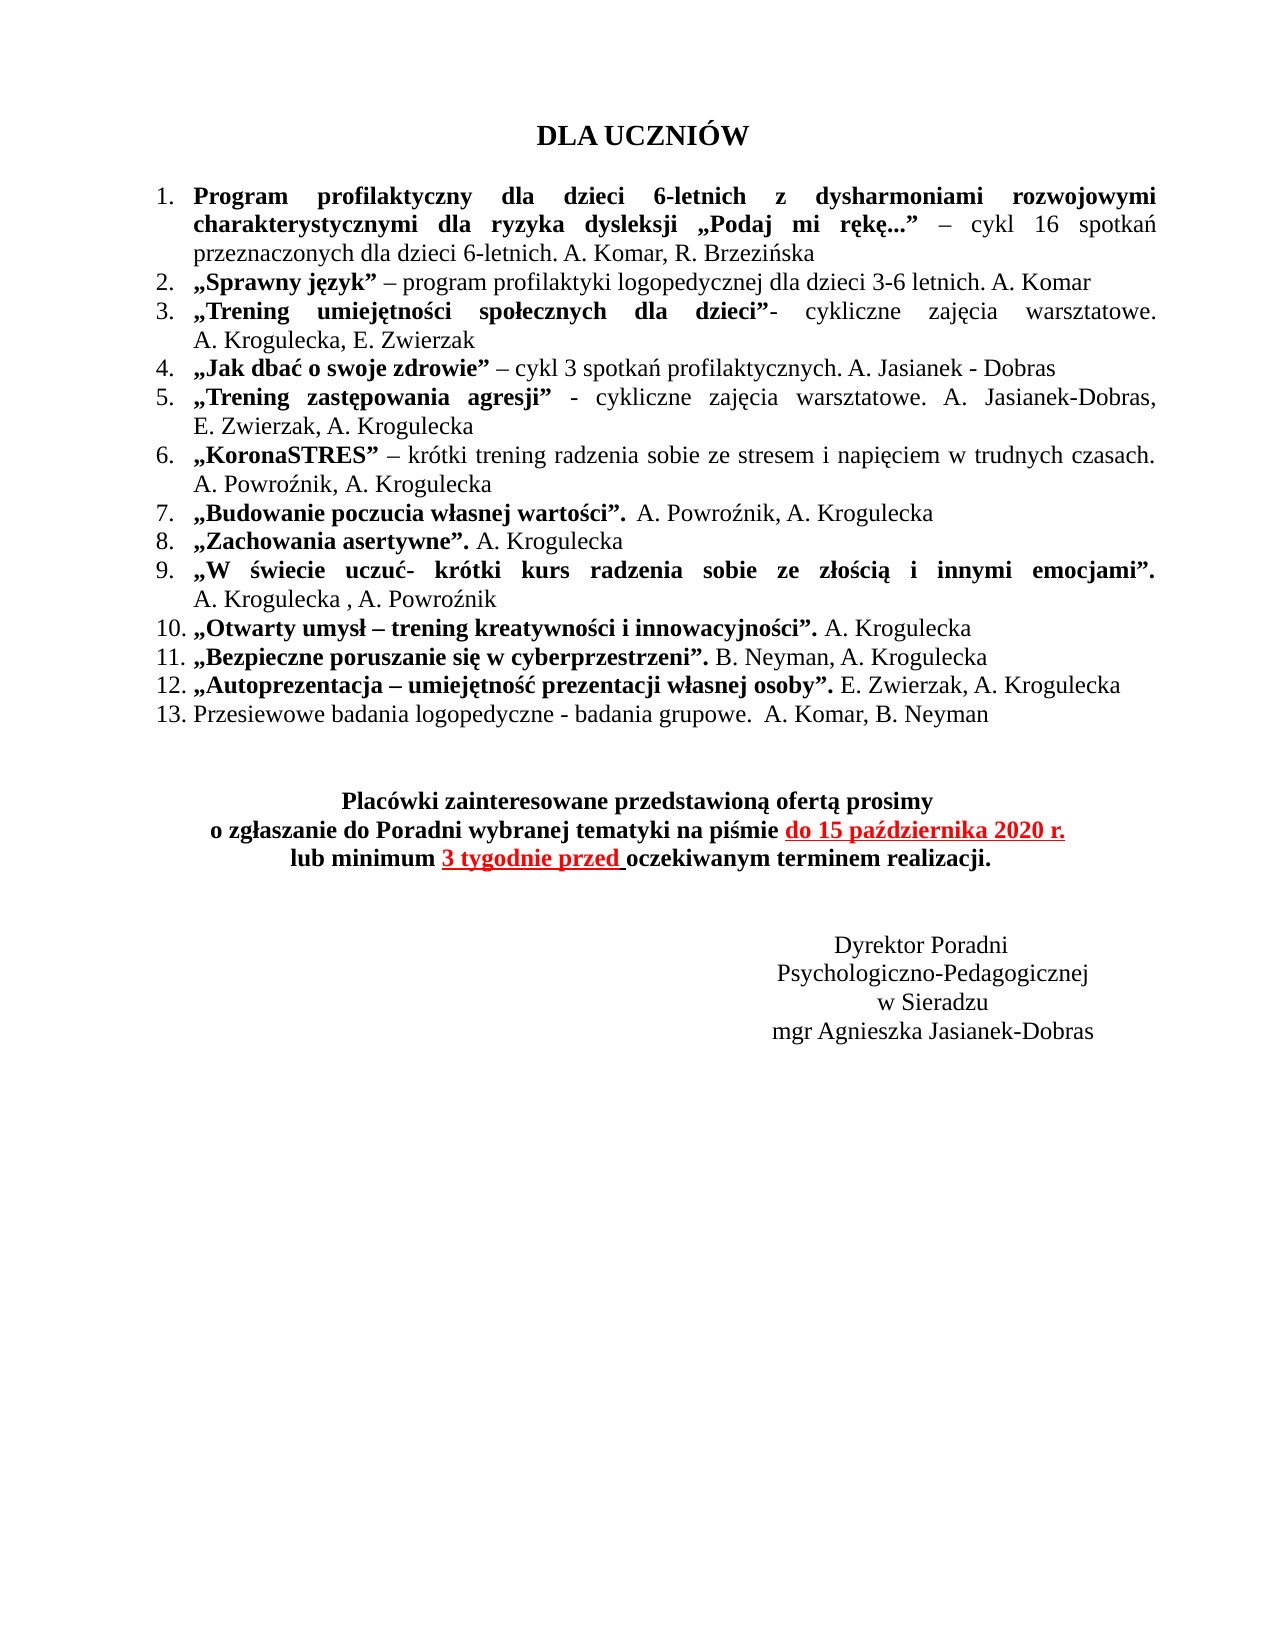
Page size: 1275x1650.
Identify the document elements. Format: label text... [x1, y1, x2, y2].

list Przesiewowe badania logopedyczne - badania grupowe. A. Komar, B. Neyman [156, 699, 1157, 728]
list „Otwarty umysł – trening kreatywności i innowacyjności”. A. Krogulecka [156, 613, 1157, 642]
text o zgłaszanie do Poradni wybranej tematyki na piśmie do 15 października 2020 r. [118, 815, 1157, 843]
text lub minimum 3 tygodnie przed oczekiwanym terminem realizacji. [118, 843, 1157, 872]
text Psychologiczno-Pedagogicznej [709, 958, 1157, 987]
text Placówki zainteresowane przedstawioną ofertą prosimy [118, 786, 1157, 815]
list „Bezpieczne poruszanie się w cyberprzestrzeni”. B. Neyman, A. Krogulecka [156, 642, 1157, 671]
list „Budowanie poczucia własnej wartości”. A. Powroźnik, A. Krogulecka [156, 498, 1157, 526]
text Dyrektor Poradni [118, 930, 1157, 958]
text w Sieradzu mgr Agnieszka Jasianek-Dobras [709, 987, 1157, 1045]
text DLA UCZNIÓW [195, 118, 1091, 152]
list „Sprawny język” – program profilaktyki logopedycznej dla dzieci 3-6 letnich. A. Komar [156, 267, 1157, 296]
list „Jak dbać o swoje zdrowie” – cykl 3 spotkań profilaktycznych. A. Jasianek - Dobras [156, 353, 1157, 382]
list Program profilaktyczny dla dzieci 6-letnich z dysharmoniami rozwojowymi charakterystycznymi dla ryzyka dysleksji „Podaj mi rękę...” – cykl 16 spotkań przeznaczonych dla dzieci 6-letnich. A. Komar, R. Brzezińska [156, 181, 1157, 267]
list „Trening zastępowania agresji” - cykliczne zajęcia warsztatowe. A. Jasianek-Dobras, E. Zwierzak, A. Krogulecka [156, 382, 1157, 440]
list „Trening umiejętności społecznych dla dzieci”- cykliczne zajęcia warsztatowe. A. Krogulecka, E. Zwierzak [156, 296, 1157, 353]
list „Autoprezentacja – umiejętność prezentacji własnej osoby”. E. Zwierzak, A. Krogulecka [156, 671, 1157, 699]
list „Zachowania asertywne”. A. Krogulecka [156, 526, 1157, 555]
list „W świecie uczuć- krótki kurs radzenia sobie ze złością i innymi emocjami”. A. Krogulecka , A. Powroźnik [156, 555, 1157, 613]
list „KoronaSTRES” – krótki trening radzenia sobie ze stresem i napięciem w trudnych czasach. A. Powroźnik, A. Krogulecka [156, 440, 1157, 497]
